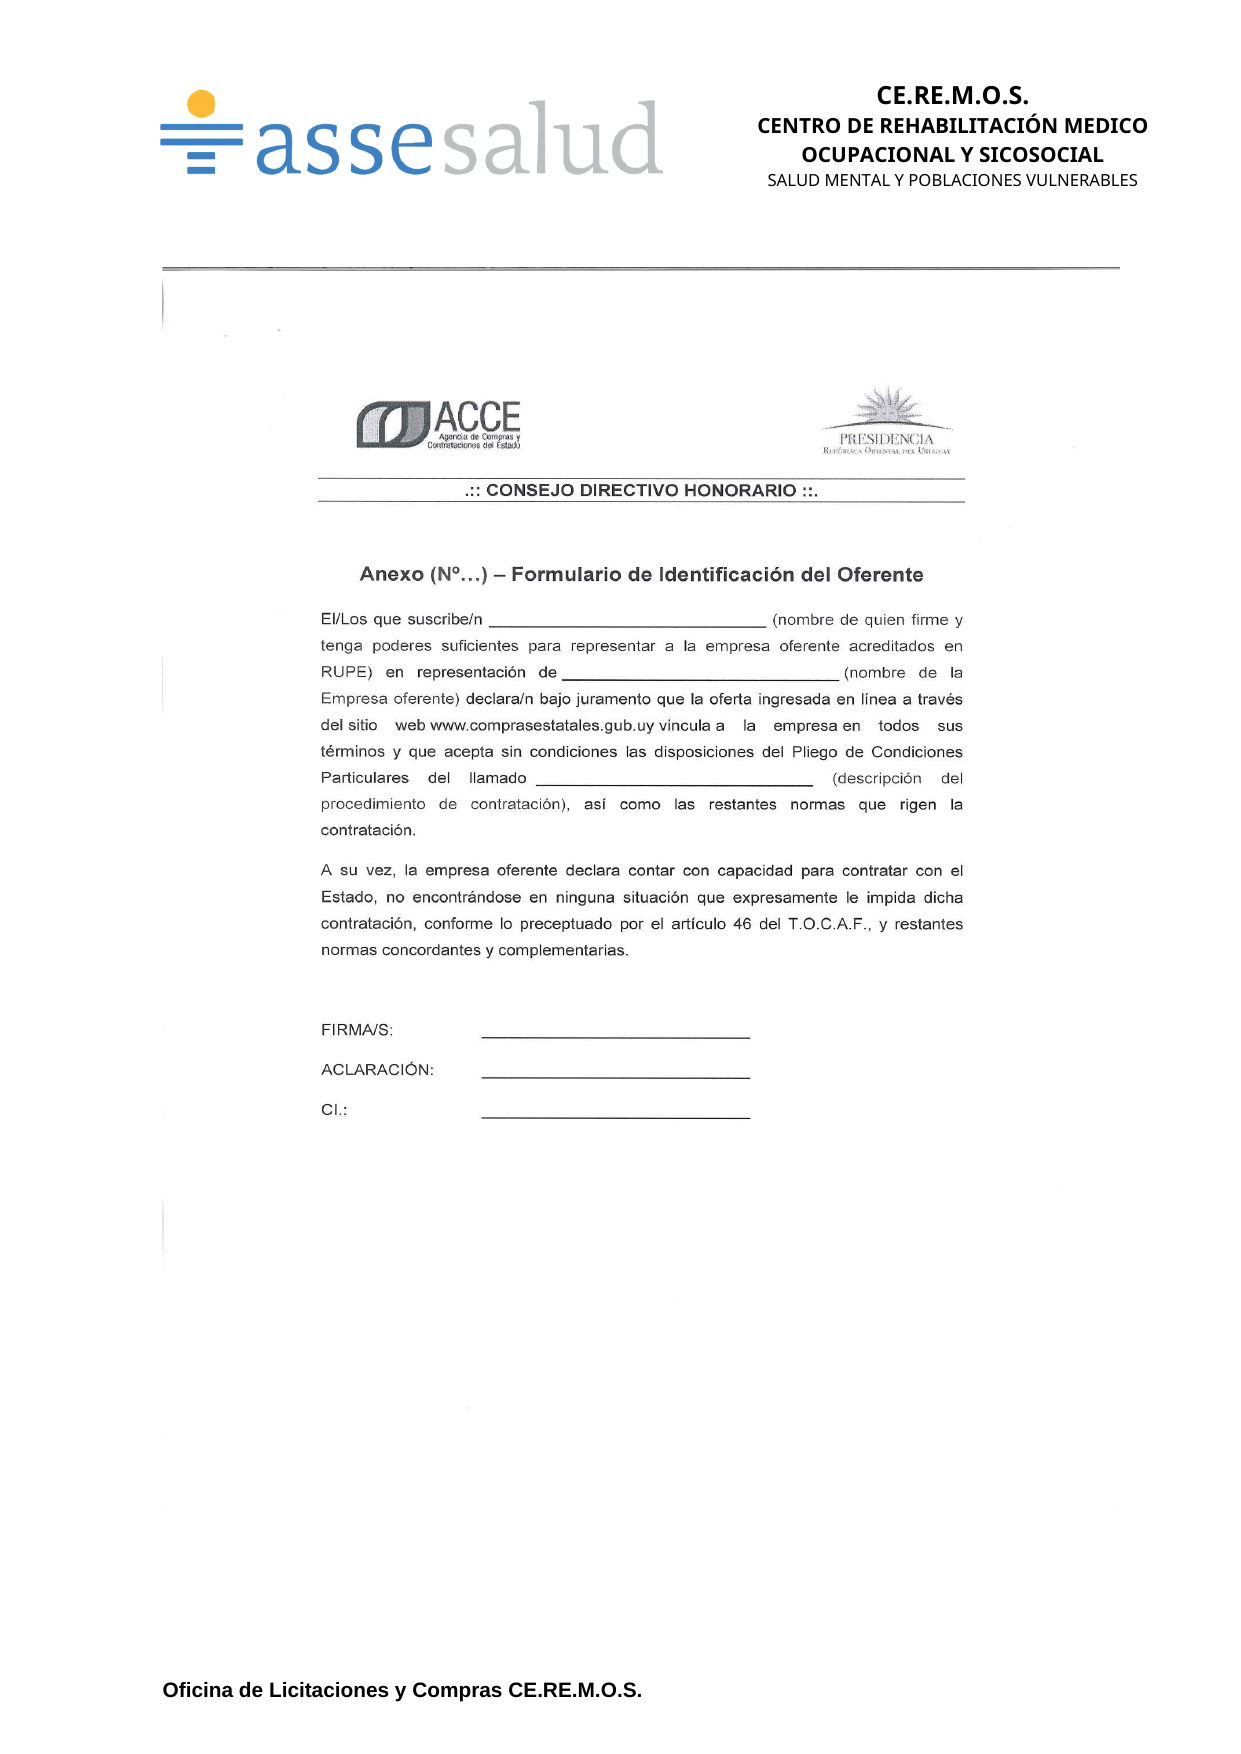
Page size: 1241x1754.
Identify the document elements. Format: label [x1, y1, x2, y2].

picture [153, 82, 665, 194]
